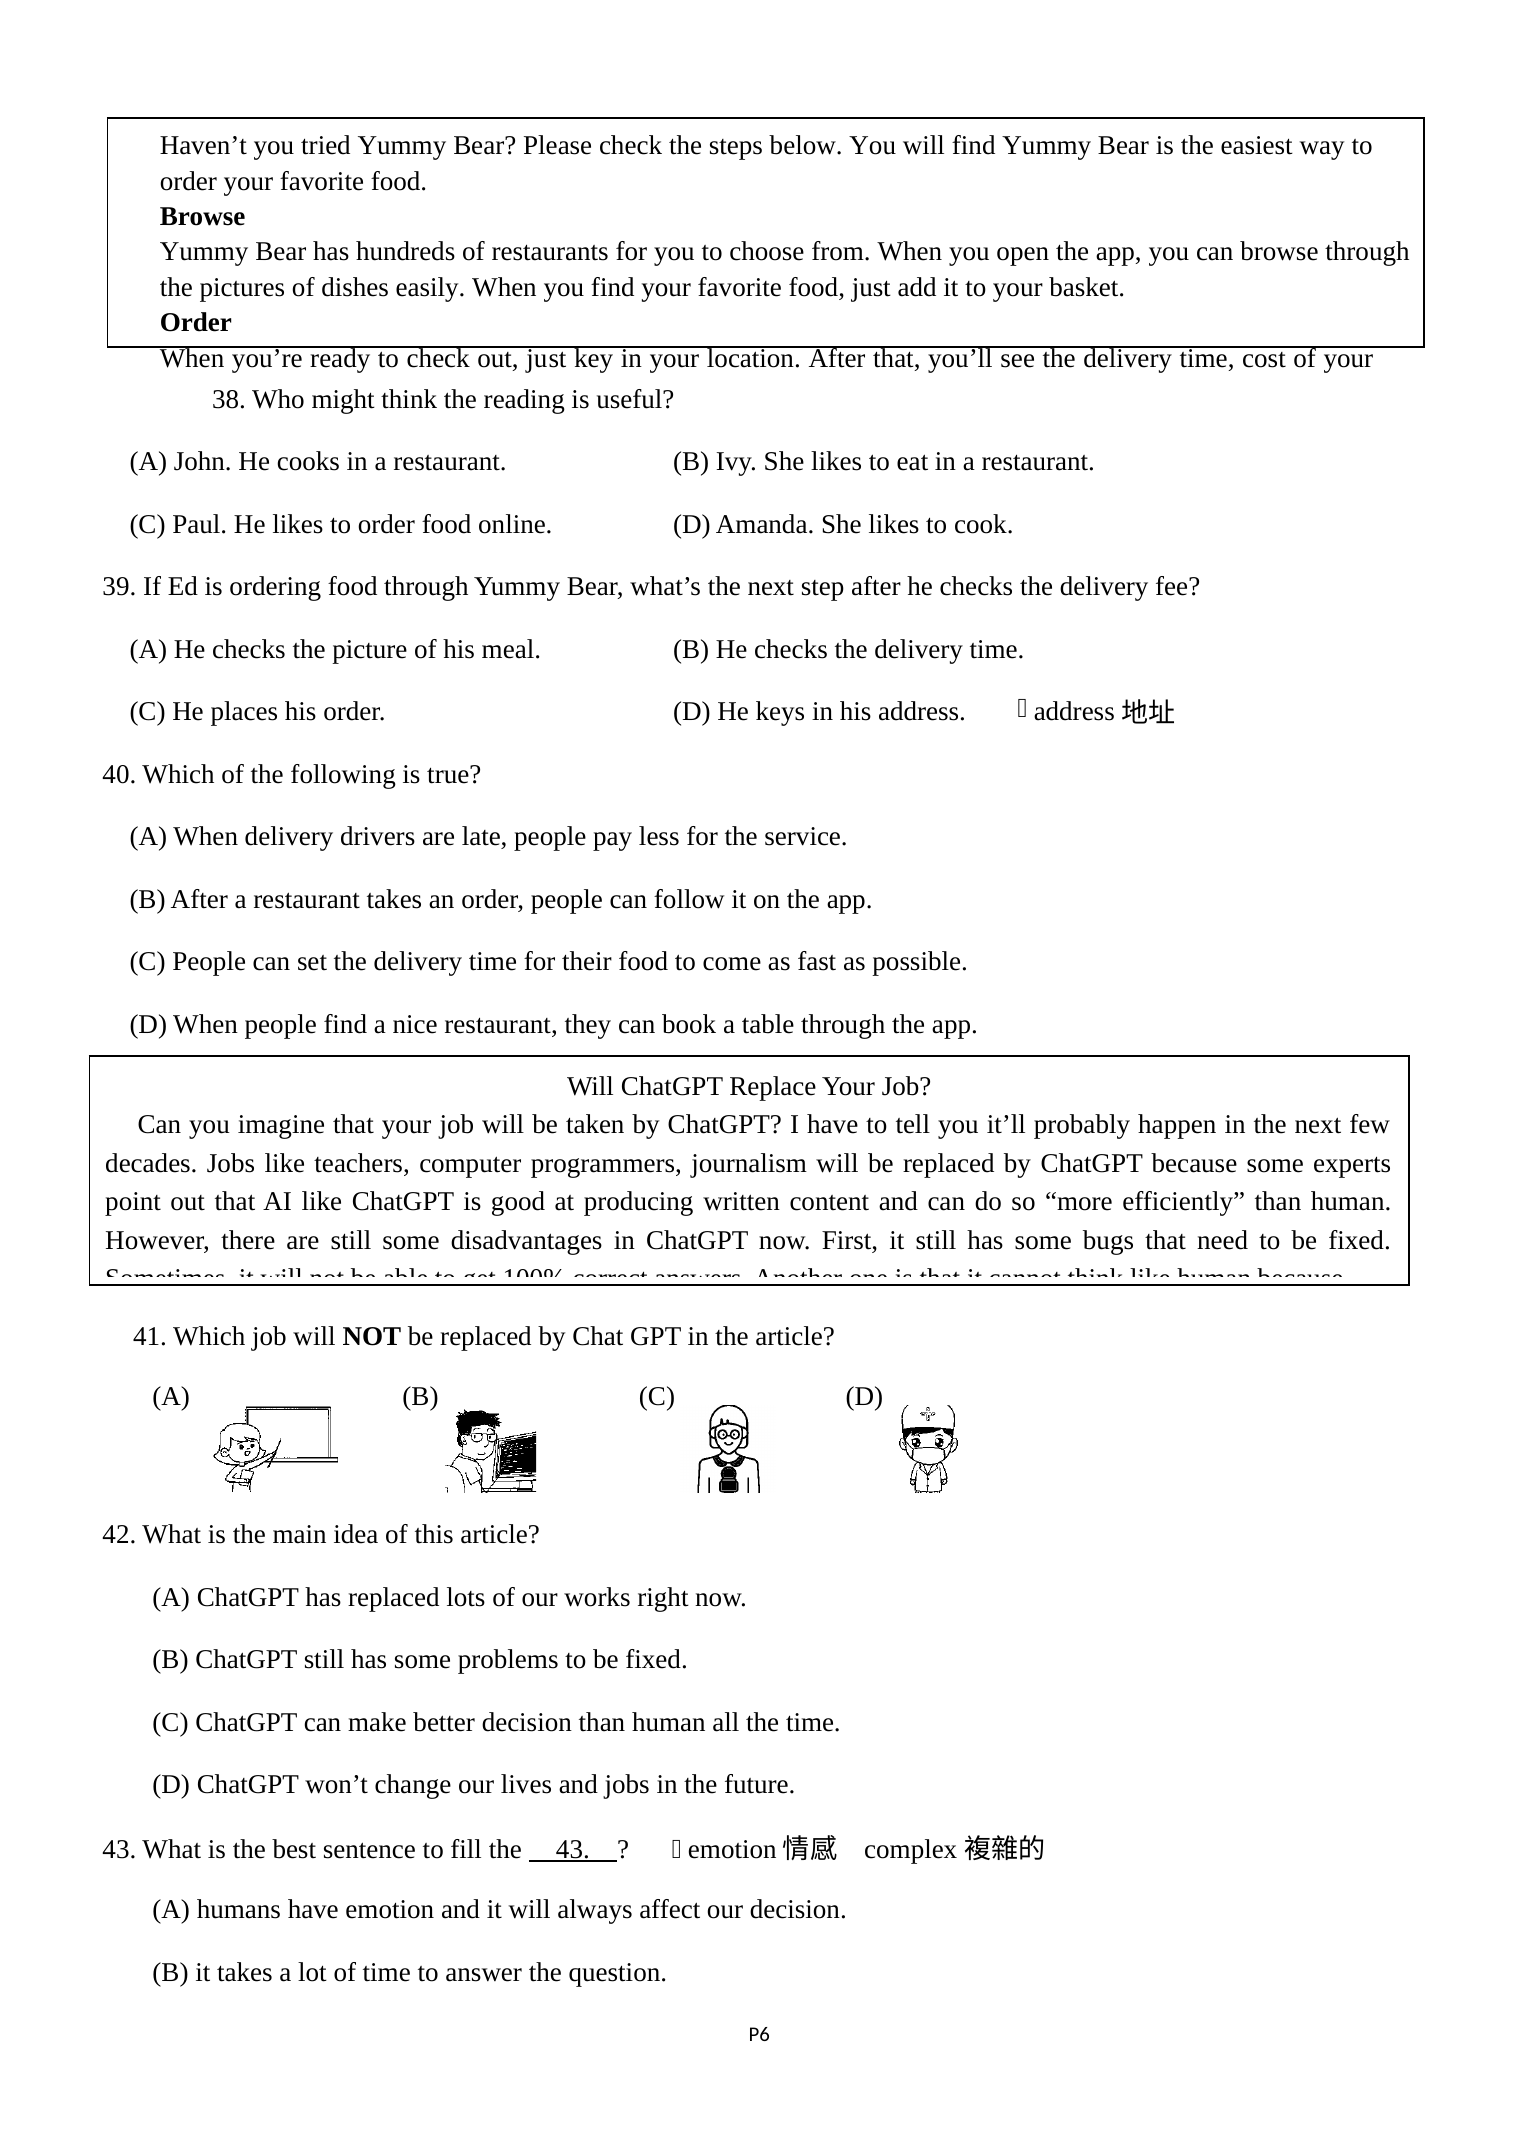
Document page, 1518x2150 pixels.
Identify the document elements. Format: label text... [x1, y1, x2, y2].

text 43. What is the best sentence to fill the 43. ?  emotion 情感 complex 複雜的 [89, 1805, 1429, 1867]
text (D) When people find a nice restaurant, they can book a table through the app. [89, 992, 1429, 1055]
text (D) When people find a nice restaurant, they can book a table through the app. [90, 1057, 1408, 1284]
text (B) After a restaurant takes an order, people can follow it on the app. [89, 867, 1429, 930]
text (C) He places his order. (D) He keys in his address.  address 地址 [89, 680, 1429, 742]
table_header Haven’t you tried Yummy Bear? Please check the steps below. You will find Yummy Bear is the easiest way to order your favorite food. Browse Yummy Bear has hundreds of restaurants for you to choose from. When you open the app, you can browse through the pictures of dishes easily. When you find your favorite food, just add it to your basket. Order When you’re ready to check out, just key in your location. After that, you’ll see the delivery time, cost of your order, and delivery fee. If everything looks right, just tap “Place Order,” and that’s it. You can choose to pay in cash or by credit card later. Track You can follow your order by using the app. After the restaurant takes your order, they’ll start preparing it. When the order is almost ready, a Yummy Bear driver will pick it up. Then they will deliver it to you. You’ll be able to track them on the map. [124, 126, 1411, 346]
text 38. Who might think the reading is useful? [89, 117, 1429, 430]
text 39. If Ed is ordering food through Yummy Bear, what’s the next step after he checks the delivery fee? [89, 555, 1429, 617]
text Can you imagine that your job will be taken by ChatGPT? I have to tell you it’ll probably happen in the next few decades. Jobs like teachers, computer programmers, journalism will be replaced by ChatGPT because some experts point out that AI like ChatGPT is good at producing written content and can do so “more efficiently” than human. However, there are still some disadvantages in ChatGPT now. First, it still has some bugs that need to be fixed. Sometimes, it will not be able to get 100% correct answers. Another one is that it cannot think like human because [105, 1103, 1393, 1277]
text (D) ChatGPT won’t change our lives and jobs in the future. [89, 1742, 1429, 1805]
text (A) John. He cooks in a restaurant. (B) Ivy. She likes to eat in a restaurant. [89, 430, 1429, 492]
text (C) People can set the delivery time for their food to come as fast as possible. [89, 930, 1429, 992]
text (A) When delivery drivers are late, people pay less for the service. [89, 805, 1429, 867]
text (A) ChatGPT has replaced lots of our works right now. [89, 1555, 1429, 1617]
text (B) ChatGPT still has some problems to be fixed. [89, 1617, 1429, 1680]
text (C) ChatGPT can make better decision than human all the time. [89, 1680, 1429, 1742]
text 40. Which of the following is true? [89, 742, 1429, 805]
text 41. Which job will NOT be replaced by Chat GPT in the article? [89, 1055, 1429, 1367]
text (B) it takes a lot of time to answer the question. [89, 1930, 1429, 1992]
text Will ChatGPT Replace Your Job? [105, 1064, 1393, 1103]
text (A) He checks the picture of his meal. (B) He checks the delivery time. [89, 617, 1429, 680]
text (A) (B) (C) (D) [89, 1367, 1429, 1492]
text 42. What is the main idea of this article? [89, 1492, 1429, 1555]
text (C) Paul. He likes to order food online. (D) Amanda. She likes to cook. [89, 492, 1429, 555]
text (A) humans have emotion and it will always affect our decision. [89, 1867, 1429, 1930]
